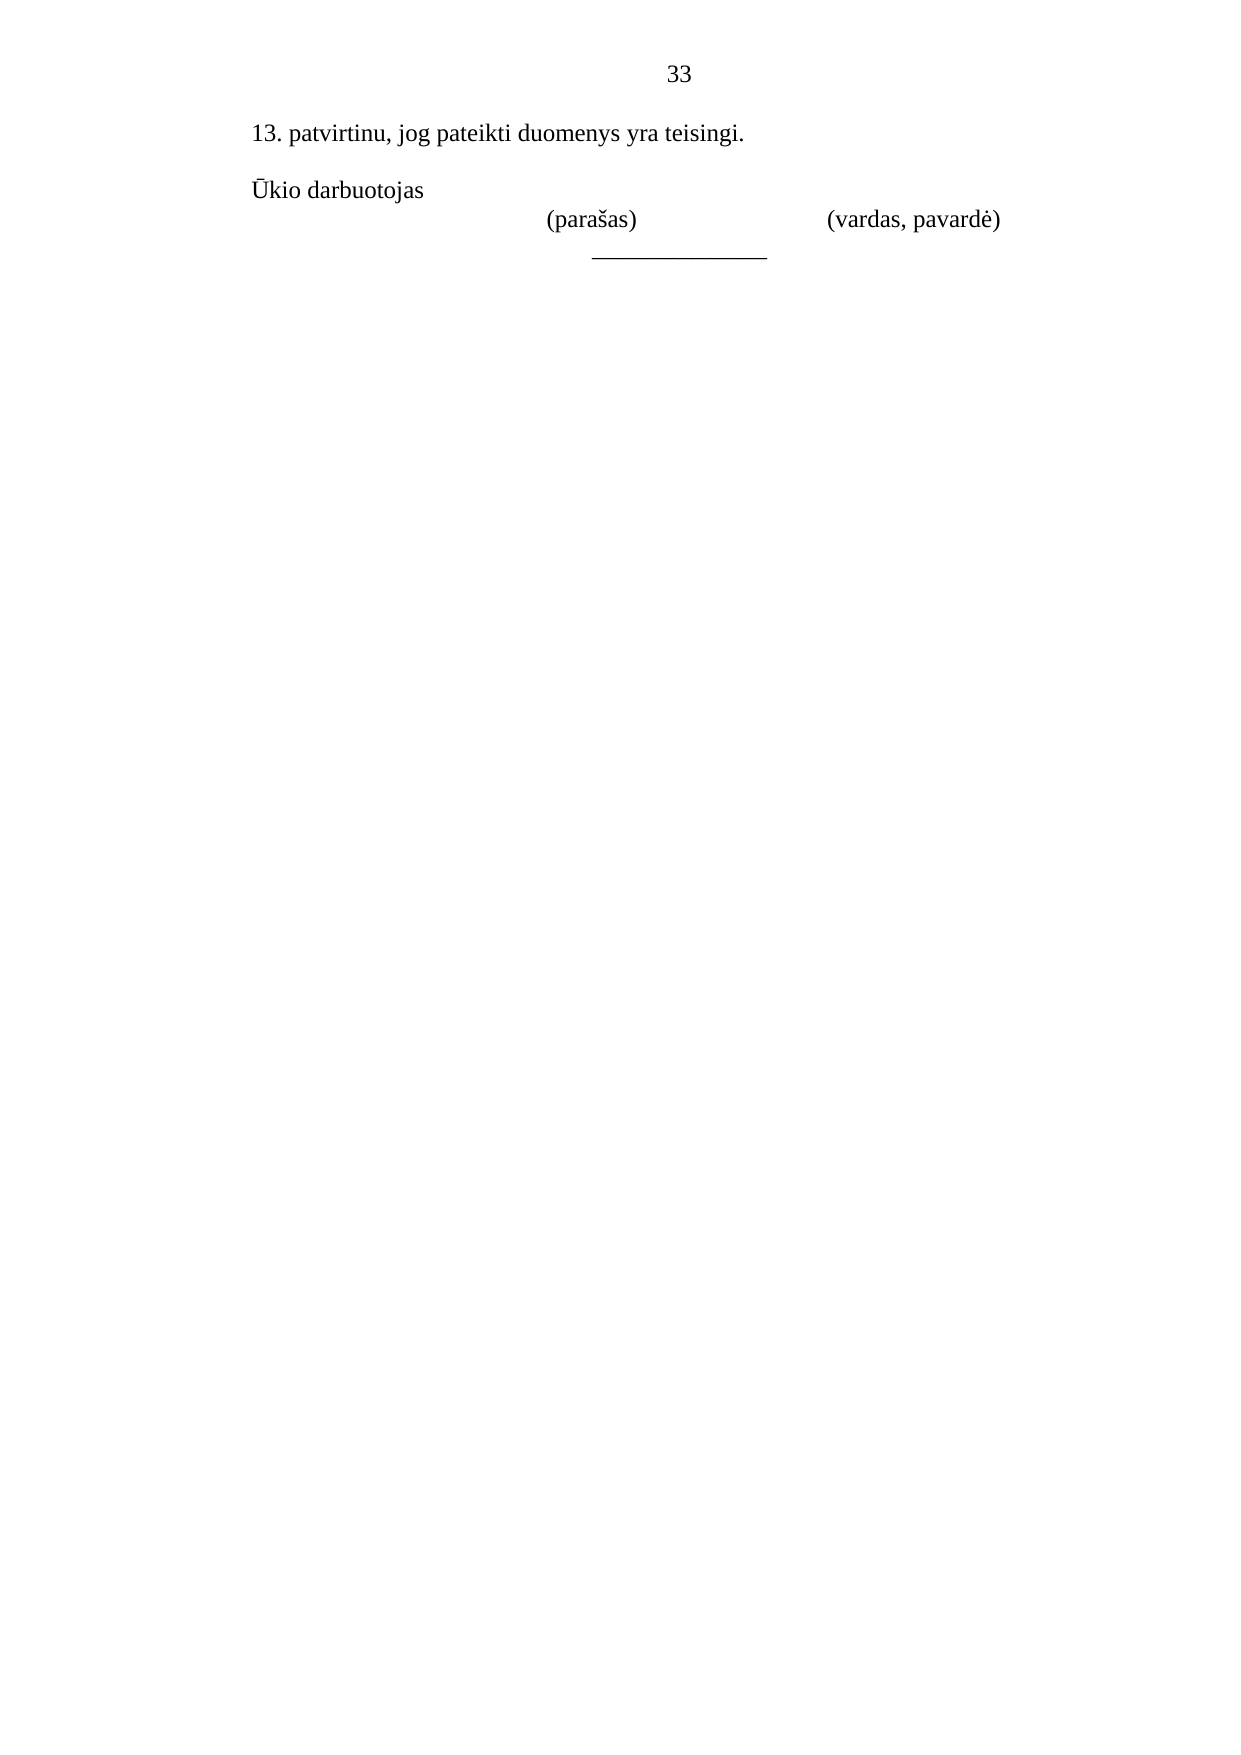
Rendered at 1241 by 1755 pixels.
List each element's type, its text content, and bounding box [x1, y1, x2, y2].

text (parašas) (vardas, pavardė) [472, 204, 1181, 233]
text 13. patvirtinu, jog pateikti duomenys yra teisingi. [177, 118, 1181, 147]
text ______________ [177, 233, 1181, 262]
text Ūkio darbuotojas [177, 176, 1181, 204]
